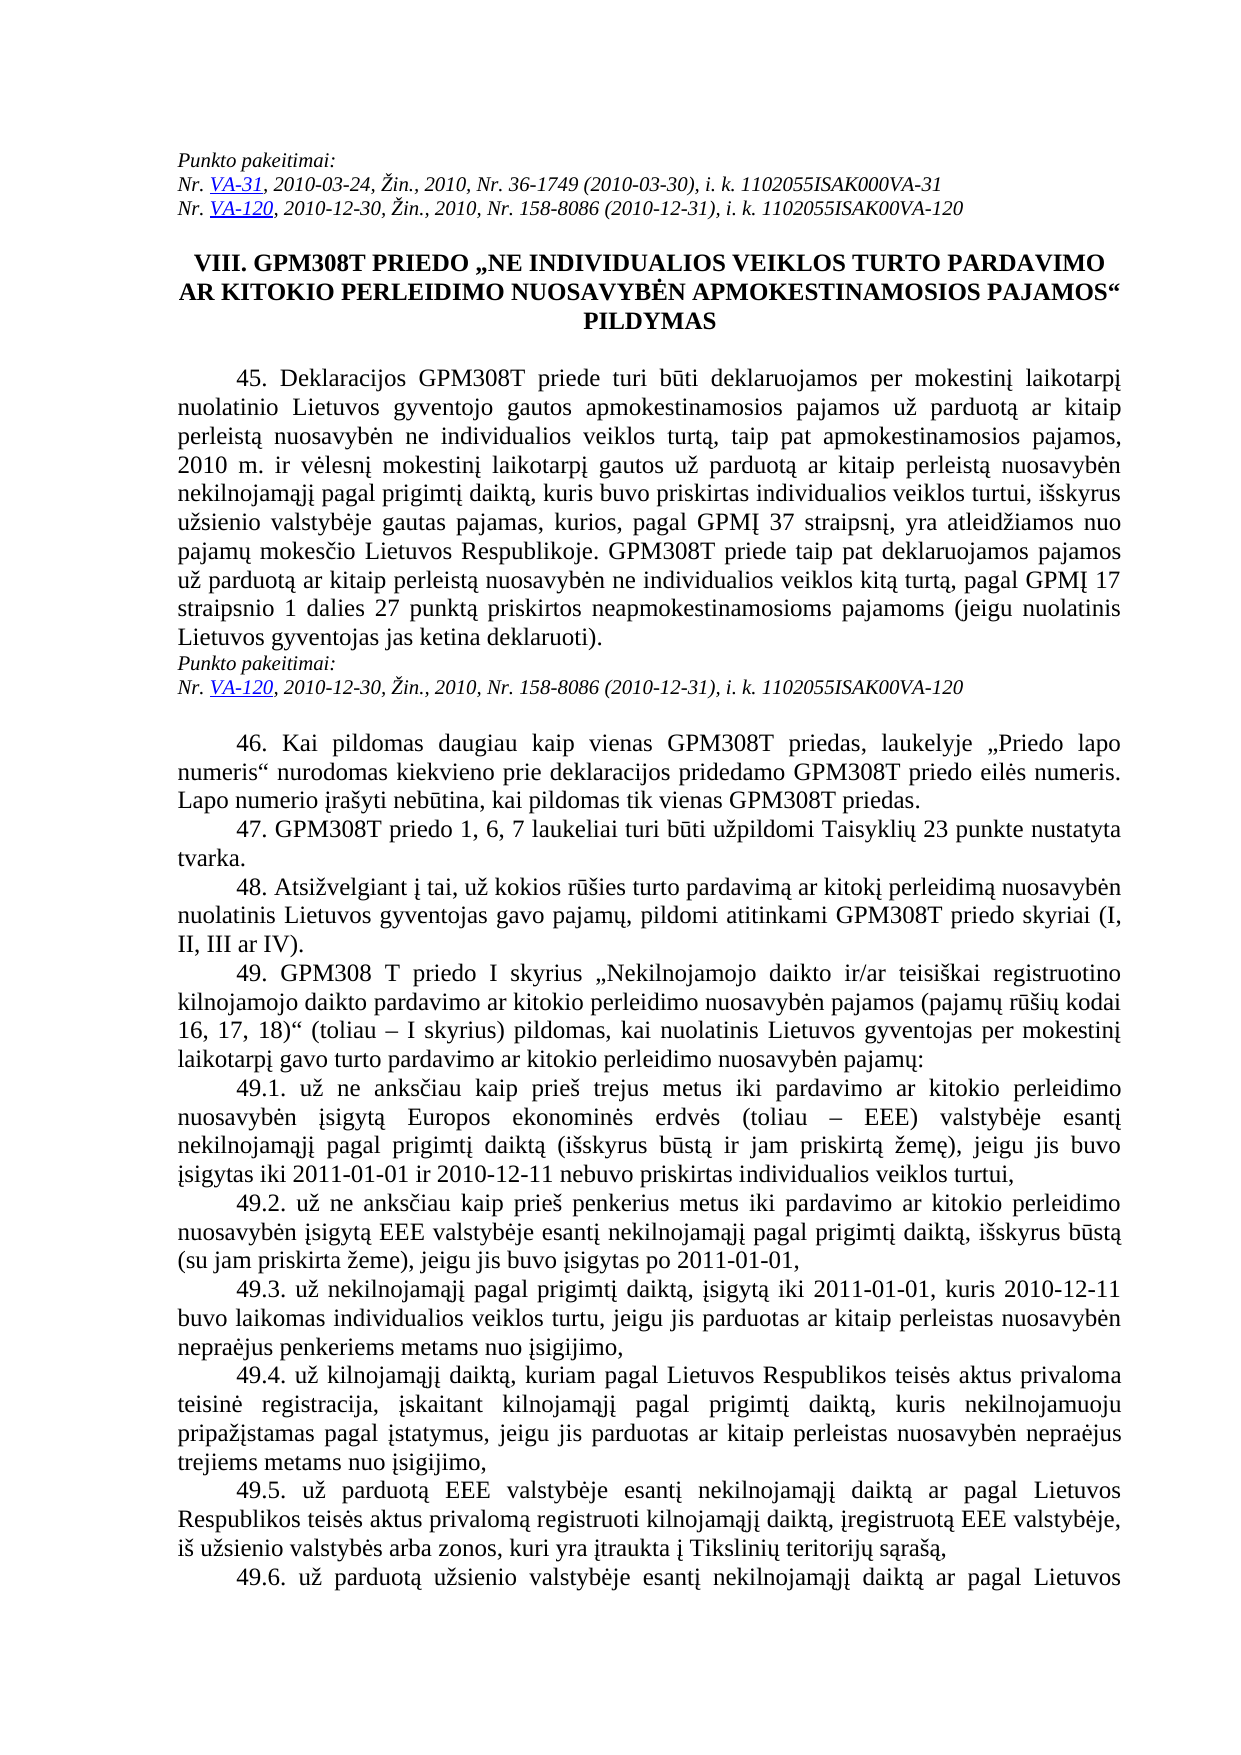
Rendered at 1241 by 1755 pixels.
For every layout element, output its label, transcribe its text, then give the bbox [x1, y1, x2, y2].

text 49.6. už parduotą užsienio valstybėje esantį nekilnojamąjį daiktą ar pagal Lietuvos [177, 1562, 1122, 1590]
text Nr. VA-31, 2010-03-24, Žin., 2010, Nr. 36-1749 (2010-03-30), i. k. 1102055ISAK000VA-31 [177, 172, 1122, 196]
text Nr. VA-120, 2010-12-30, Žin., 2010, Nr. 158-8086 (2010-12-31), i. k. 1102055ISAK00VA-120 [177, 196, 1122, 220]
text 49.5. už parduotą EEE valstybėje esantį nekilnojamąjį daiktą ar pagal Lietuvos Respublikos teisės aktus privalomą registruoti kilnojamąjį daiktą, įregistruotą EEE valstybėje, iš užsienio valstybės arba zonos, kuri yra įtraukta į Tikslinių teritorijų sąrašą, [177, 1475, 1122, 1562]
text 49.3. už nekilnojamąjį pagal prigimtį daiktą, įsigytą iki 2011-01-01, kuris 2010-12-11 buvo laikomas individualios veiklos turtu, jeigu jis parduotas ar kitaip perleistas nuosavybėn nepraėjus penkeriems metams nuo įsigijimo, [177, 1274, 1122, 1360]
text 49.1. už ne anksčiau kaip prieš trejus metus iki pardavimo ar kitokio perleidimo nuosavybėn įsigytą Europos ekonominės erdvės (toliau – EEE) valstybėje esantį nekilnojamąjį pagal prigimtį daiktą (išskyrus būstą ir jam priskirtą žemę), jeigu jis buvo įsigytas iki 2011-01-01 ir 2010-12-11 nebuvo priskirtas individualios veiklos turtui, [177, 1073, 1122, 1188]
text 48. Atsižvelgiant į tai, už kokios rūšies turto pardavimą ar kitokį perleidimą nuosavybėn nuolatinis Lietuvos gyventojas gavo pajamų, pildomi atitinkami GPM308T priedo skyriai (I, II, III ar IV). [177, 872, 1122, 958]
text 45. Deklaracijos GPM308T priede turi būti deklaruojamos per mokestinį laikotarpį nuolatinio Lietuvos gyventojo gautos apmokestinamosios pajamos už parduotą ar kitaip perleistą nuosavybėn ne individualios veiklos turtą, taip pat apmokestinamosios pajamos, 2010 m. ir vėlesnį mokestinį laikotarpį gautos už parduotą ar kitaip perleistą nuosavybėn nekilnojamąjį pagal prigimtį daiktą, kuris buvo priskirtas individualios veiklos turtui, išskyrus užsienio valstybėje gautas pajamas, kurios, pagal GPMĮ 37 straipsnį, yra atleidžiamos nuo pajamų mokesčio Lietuvos Respublikoje. GPM308T priede taip pat deklaruojamos pajamos už parduotą ar kitaip perleistą nuosavybėn ne individualios veiklos kitą turtą, pagal GPMĮ 17 straipsnio 1 dalies 27 punktą priskirtos neapmokestinamosioms pajamoms (jeigu nuolatinis Lietuvos gyventojas jas ketina deklaruoti). [177, 363, 1122, 651]
text 49.2. už ne anksčiau kaip prieš penkerius metus iki pardavimo ar kitokio perleidimo nuosavybėn įsigytą EEE valstybėje esantį nekilnojamąjį pagal prigimtį daiktą, išskyrus būstą (su jam priskirta žeme), jeigu jis buvo įsigytas po 2011-01-01, [177, 1188, 1122, 1274]
text VIII. GPM308T PRIEDO „NE INDIVIDUALIOS VEIKLOS TURTO PARDAVIMO AR KITOKIO PERLEIDIMO NUOSAVYBĖN APMOKESTINAMOSIOS PAJAMOS“ PILDYMAS [177, 248, 1122, 335]
text 49. GPM308 T priedo I skyrius „Nekilnojamojo daikto ir/ar teisiškai registruotino kilnojamojo daikto pardavimo ar kitokio perleidimo nuosavybėn pajamos (pajamų rūšių kodai 16, 17, 18)“ (toliau – I skyrius) pildomas, kai nuolatinis Lietuvos gyventojas per mokestinį laikotarpį gavo turto pardavimo ar kitokio perleidimo nuosavybėn pajamų: [177, 958, 1122, 1073]
text 49.4. už kilnojamąjį daiktą, kuriam pagal Lietuvos Respublikos teisės aktus privaloma teisinė registracija, įskaitant kilnojamąjį pagal prigimtį daiktą, kuris nekilnojamuoju pripažįstamas pagal įstatymus, jeigu jis parduotas ar kitaip perleistas nuosavybėn nepraėjus trejiems metams nuo įsigijimo, [177, 1360, 1122, 1475]
text 46. Kai pildomas daugiau kaip vienas GPM308T priedas, laukelyje „Priedo lapo numeris“ nurodomas kiekvieno prie deklaracijos pridedamo GPM308T priedo eilės numeris. Lapo numerio įrašyti nebūtina, kai pildomas tik vienas GPM308T priedas. [177, 728, 1122, 814]
text Punkto pakeitimai: [177, 148, 1122, 172]
text Nr. VA-120, 2010-12-30, Žin., 2010, Nr. 158-8086 (2010-12-31), i. k. 1102055ISAK00VA-120 [177, 675, 1122, 699]
text Punkto pakeitimai: [177, 651, 1122, 675]
text 47. GPM308T priedo 1, 6, 7 laukeliai turi būti užpildomi Taisyklių 23 punkte nustatyta tvarka. [177, 814, 1122, 872]
